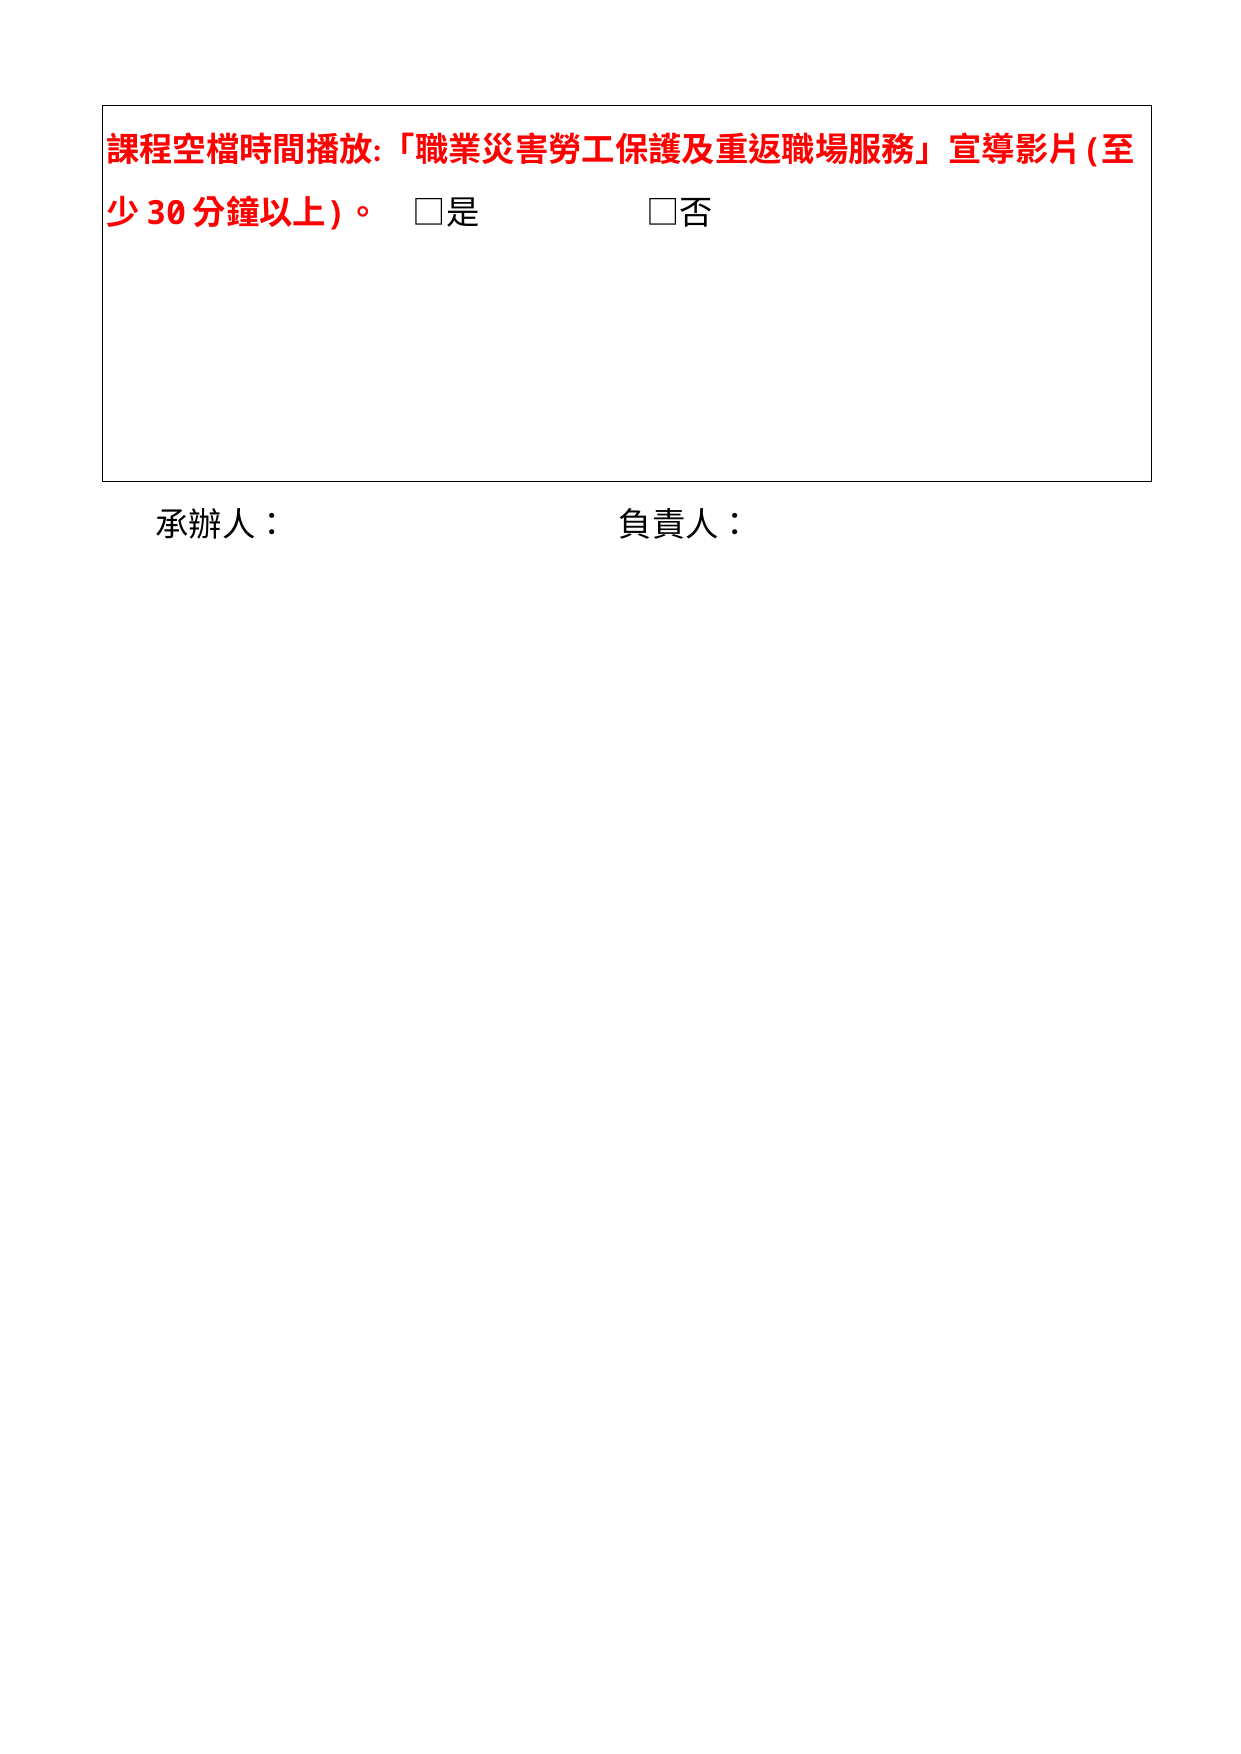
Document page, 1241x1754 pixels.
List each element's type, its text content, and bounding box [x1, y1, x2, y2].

text 承辦人： 負責人： [89, 507, 1167, 544]
table_cell 課程空檔時間播放:「職業災害勞工保護及重返職場服務」宣導影片(至少30分鐘以上)。 □是 □否 [103, 106, 1151, 481]
